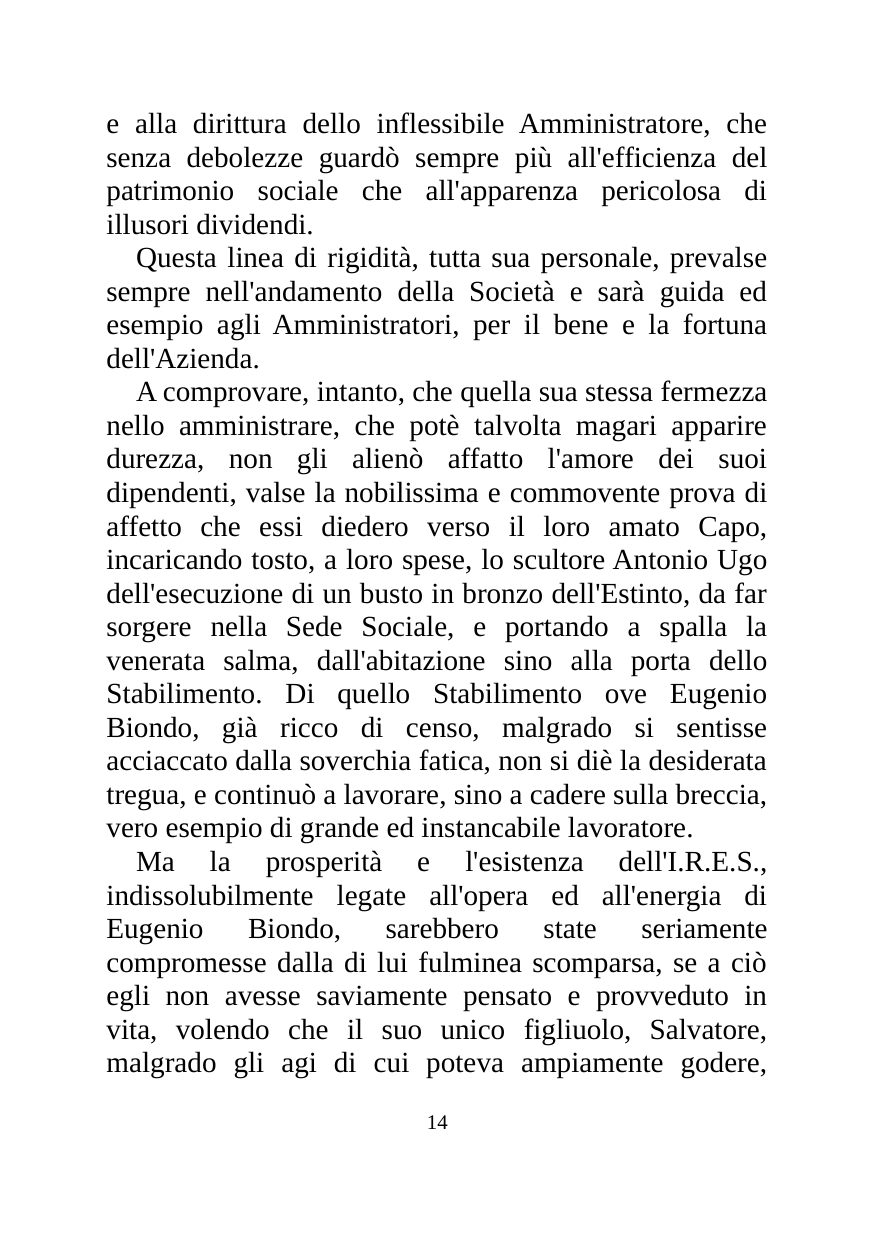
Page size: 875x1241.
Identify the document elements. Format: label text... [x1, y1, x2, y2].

text Ma la prosperità e l'esistenza dell'I.R.E.S., indissolubilmente legate all'opera ed all'energia di Eugenio Biondo, sarebbero state seriamente compromesse dalla di lui fulminea scomparsa, se a ciò egli non avesse saviamente pensato e provveduto in vita, volendo che il suo unico figliuolo, Salvatore, malgrado gli agi di cui poteva ampiamente godere, [106, 844, 768, 1079]
text Questa linea di rigidità, tutta sua personale, prevalse sempre nell'andamento della Società e sarà guida ed esempio agli Amministratori, per il bene e la fortuna dell'Azienda. [106, 240, 768, 374]
text A comprovare, intanto, che quella sua stessa fermezza nello amministrare, che potè talvolta magari apparire durezza, non gli alienò affatto l'amore dei suoi dipendenti, valse la nobilissima e commovente prova di affetto che essi diedero verso il loro amato Capo, incaricando tosto, a loro spese, lo scultore Antonio Ugo dell'esecuzione di un busto in bronzo dell'Estinto, da far sorgere nella Sede Sociale, e portando a spalla la venerata salma, dall'abitazione sino alla porta dello Stabilimento. Di quello Stabilimento ove Eugenio Biondo, già ricco di censo, malgrado si sentisse acciaccato dalla soverchia fatica, non si diè la desiderata tregua, e continuò a lavorare, sino a cadere sulla breccia, vero esempio di grande ed instancabile lavoratore. [106, 374, 768, 844]
text e alla dirittura dello inflessibile Amministratore, che senza debolezze guardò sempre più all'efficienza del patrimonio sociale che all'apparenza pericolosa di illusori dividendi. [106, 106, 768, 240]
